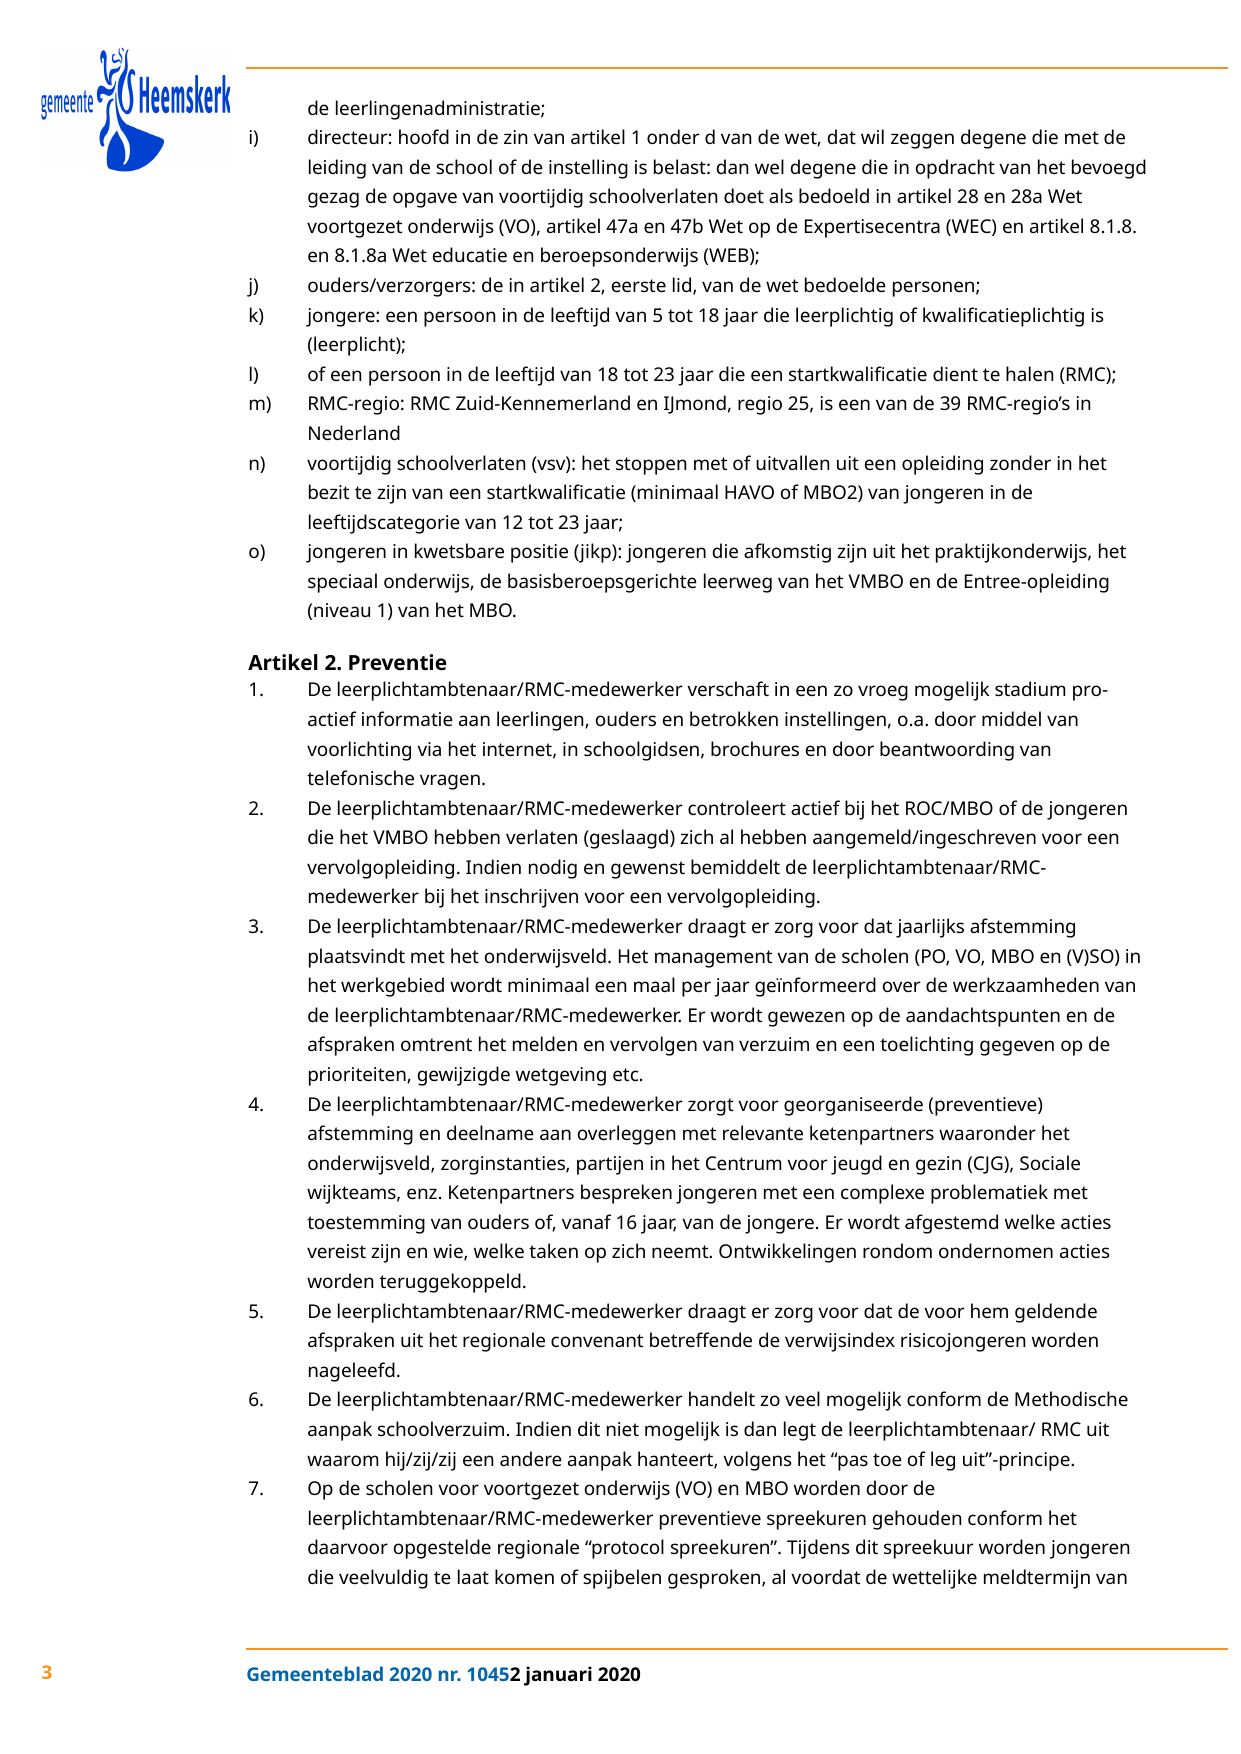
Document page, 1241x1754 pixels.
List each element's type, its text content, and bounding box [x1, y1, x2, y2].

list jongere: een persoon in de leeftijd van 5 tot 18 jaar die leerplichtig of kwalificatieplichtig is (leerplicht); [248, 302, 1152, 357]
list De leerplichtambtenaar/RMC-medewerker draagt er zorg voor dat de voor hem geldende afspraken uit het regionale convenant betreffende de verwijsindex risicojongeren worden nageleefd. [248, 1298, 1152, 1383]
list jongeren in kwetsbare positie (jikp): jongeren die afkomstig zijn uit het praktijkonderwijs, het speciaal onderwijs, de basisberoepsgerichte leerweg van het VMBO en de Entree-opleiding (niveau 1) van het MBO. [248, 538, 1152, 623]
list De leerplichtambtenaar/RMC-medewerker zorgt voor georganiseerde (preventieve) afstemming en deelname aan overleggen met relevante ketenpartners waaronder het onderwijsveld, zorginstanties, partijen in het Centrum voor jeugd en gezin (CJG), Sociale wijkteams, enz. Ketenpartners bespreken jongeren met een complexe problematiek met toestemming van ouders of, vanaf 16 jaar, van de jongere. Er wordt afgestemd welke acties vereist zijn en wie, welke taken op zich neemt. Ontwikkelingen rondom ondernomen acties worden teruggekoppeld. [248, 1091, 1152, 1294]
list De leerplichtambtenaar/RMC-medewerker handelt zo veel mogelijk conform de Methodische aanpak schoolverzuim. Indien dit niet mogelijk is dan legt de leerplichtambtenaar/ RMC uit waarom hij/zij/zij een andere aanpak hanteert, volgens het “pas toe of leg uit”-principe. [248, 1387, 1152, 1471]
list directeur: hoofd in de zin van artikel 1 onder d van de wet, dat wil zeggen degene die met de leiding van de school of de instelling is belast: dan wel degene die in opdracht van het bevoegd gezag de opgave van voortijdig schoolverlaten doet als bedoeld in artikel 28 en 28a Wet voortgezet onderwijs (VO), artikel 47a en 47b Wet op de Expertisecentra (WEC) en artikel 8.1.8. en 8.1.8a Wet educatie en beroepsonderwijs (WEB); [248, 124, 1152, 268]
list voortijdig schoolverlaten (vsv): het stoppen met of uitvallen uit een opleiding zonder in het bezit te zijn van een startkwalificatie (minimaal HAVO of MBO2) van jongeren in de leeftijdscategorie van 12 tot 23 jaar; [248, 450, 1152, 535]
list ouders/verzorgers: de in artikel 2, eerste lid, van de wet bedoelde personen; [248, 272, 1152, 298]
list Op de scholen voor voortgezet onderwijs (VO) en MBO worden door de leerplichtambtenaar/RMC-medewerker preventieve spreekuren gehouden conform het daarvoor opgestelde regionale “protocol spreekuren”. Tijdens dit spreekuur worden jongeren die veelvuldig te laat komen of spijbelen gesproken, al voordat de wettelijke meldtermijn van [248, 1475, 1152, 1590]
list RMC-regio: RMC Zuid-Kennemerland en IJmond, regio 25, is een van de 39 RMC-regio’s in Nederland [248, 391, 1152, 446]
list De leerplichtambtenaar/RMC-medewerker controleert actief bij het ROC/MBO of de jongeren die het VMBO hebben verlaten (geslaagd) zich al hebben aangemeld/ingeschreven voor een vervolgopleiding. Indien nodig en gewenst bemiddelt de leerplichtambtenaar/RMC-medewerker bij het inschrijven voor een vervolgopleiding. [248, 795, 1152, 909]
text Artikel 2. Preventie [248, 648, 1152, 677]
list of een persoon in de leeftijd van 18 tot 23 jaar die een startkwalificatie dient te halen (RMC); [248, 361, 1152, 387]
list de leerlingenadministratie; [248, 95, 1152, 121]
list De leerplichtambtenaar/RMC-medewerker draagt er zorg voor dat jaarlijks afstemming plaatsvindt met het onderwijsveld. Het management van de scholen (PO, VO, MBO en (V)SO) in het werkgebied wordt minimaal een maal per jaar geïnformeerd over de werkzaamheden van de leerplichtambtenaar/RMC-medewerker. Er wordt gewezen op de aandachtspunten en de afspraken omtrent het melden en vervolgen van verzuim en een toelichting gegeven op de prioriteiten, gewijzigde wetgeving etc. [248, 913, 1152, 1087]
picture [41, 47, 231, 172]
list De leerplichtambtenaar/RMC-medewerker verschaft in een zo vroeg mogelijk stadium pro-actief informatie aan leerlingen, ouders en betrokken instellingen, o.a. door middel van voorlichting via het internet, in schoolgidsen, brochures en door beantwoording van telefonische vragen. [248, 677, 1152, 791]
